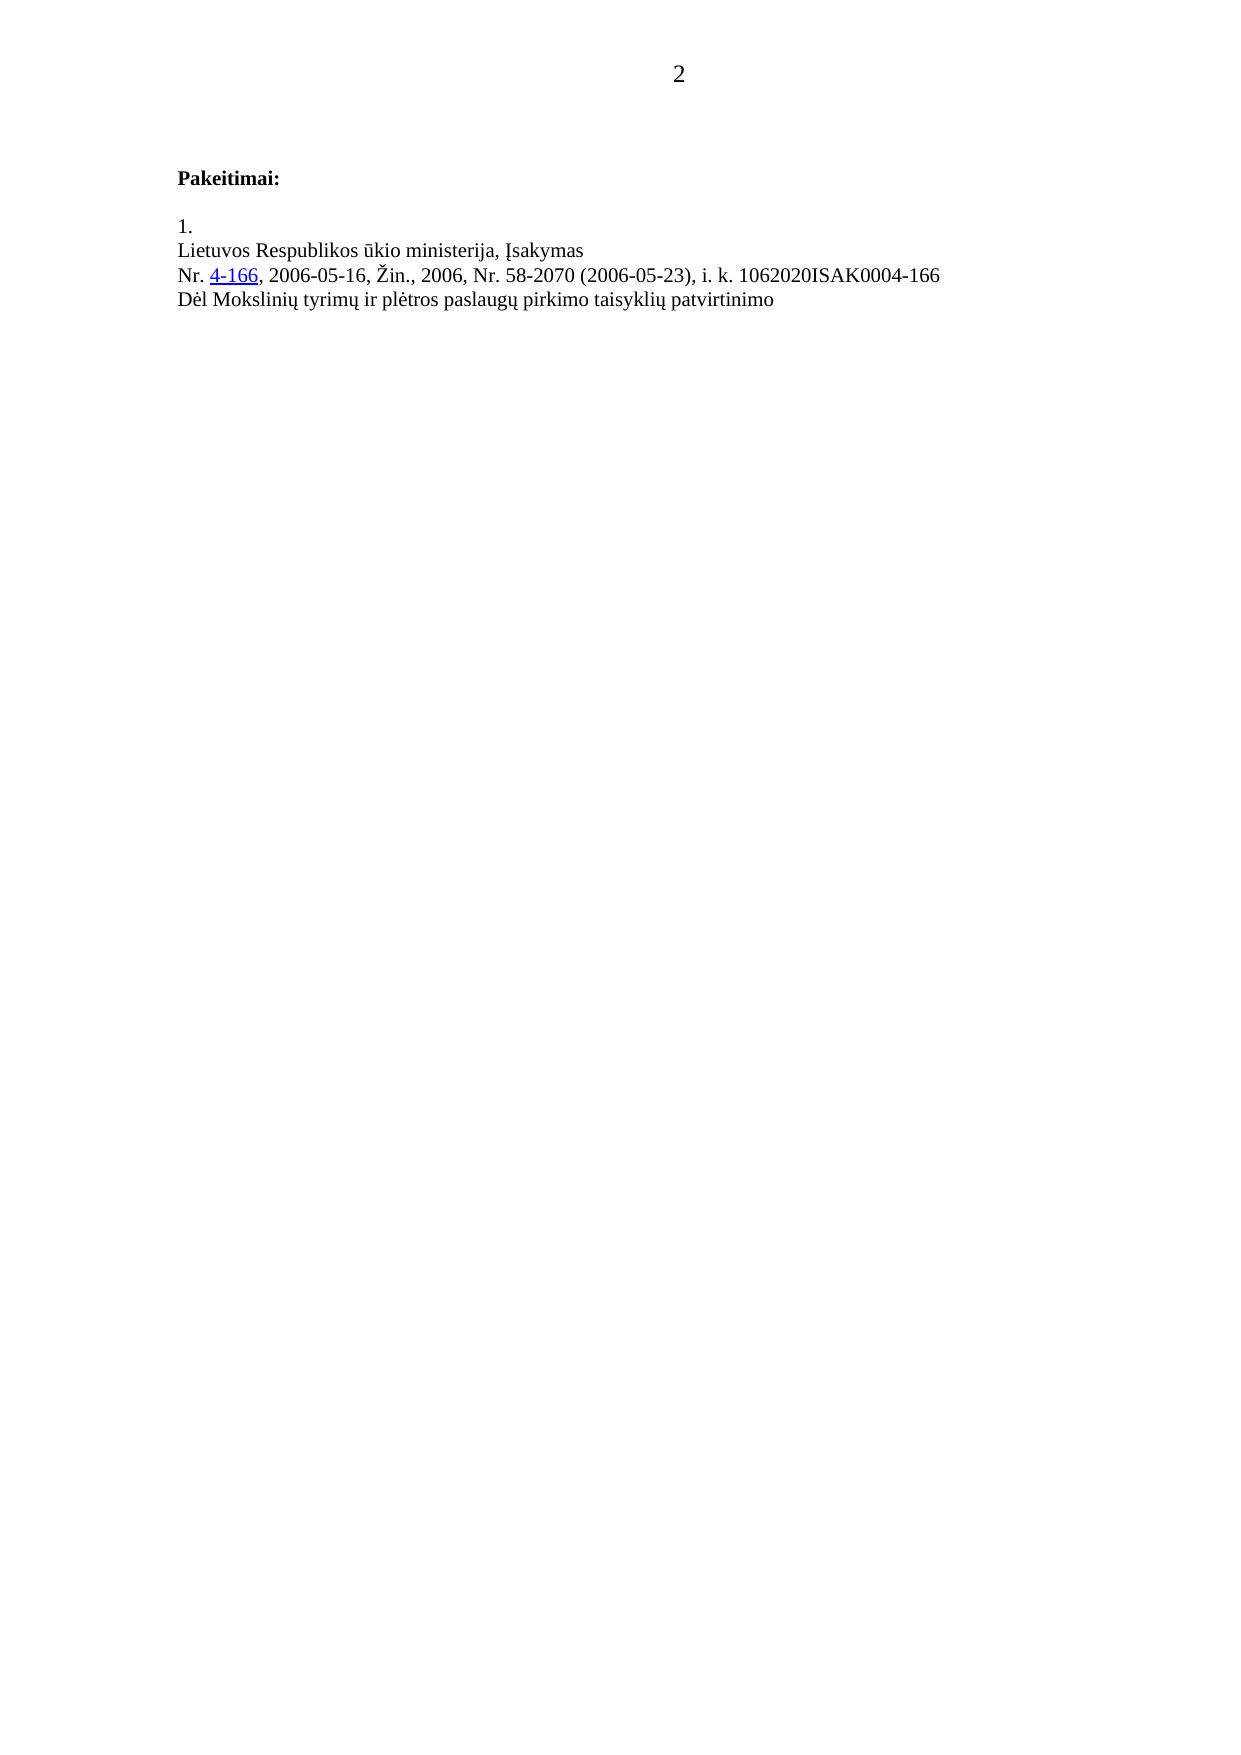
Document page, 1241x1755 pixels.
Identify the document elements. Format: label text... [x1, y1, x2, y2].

text 1. [177, 214, 1181, 238]
text Pakeitimai: [177, 166, 1181, 190]
text Lietuvos Respublikos ūkio ministerija, Įsakymas [177, 238, 1181, 262]
text Dėl Mokslinių tyrimų ir plėtros paslaugų pirkimo taisyklių patvirtinimo [177, 287, 1181, 311]
text Nr. 4-166, 2006-05-16, Žin., 2006, Nr. 58-2070 (2006-05-23), i. k. 1062020ISAK0004-166 [177, 262, 1181, 287]
